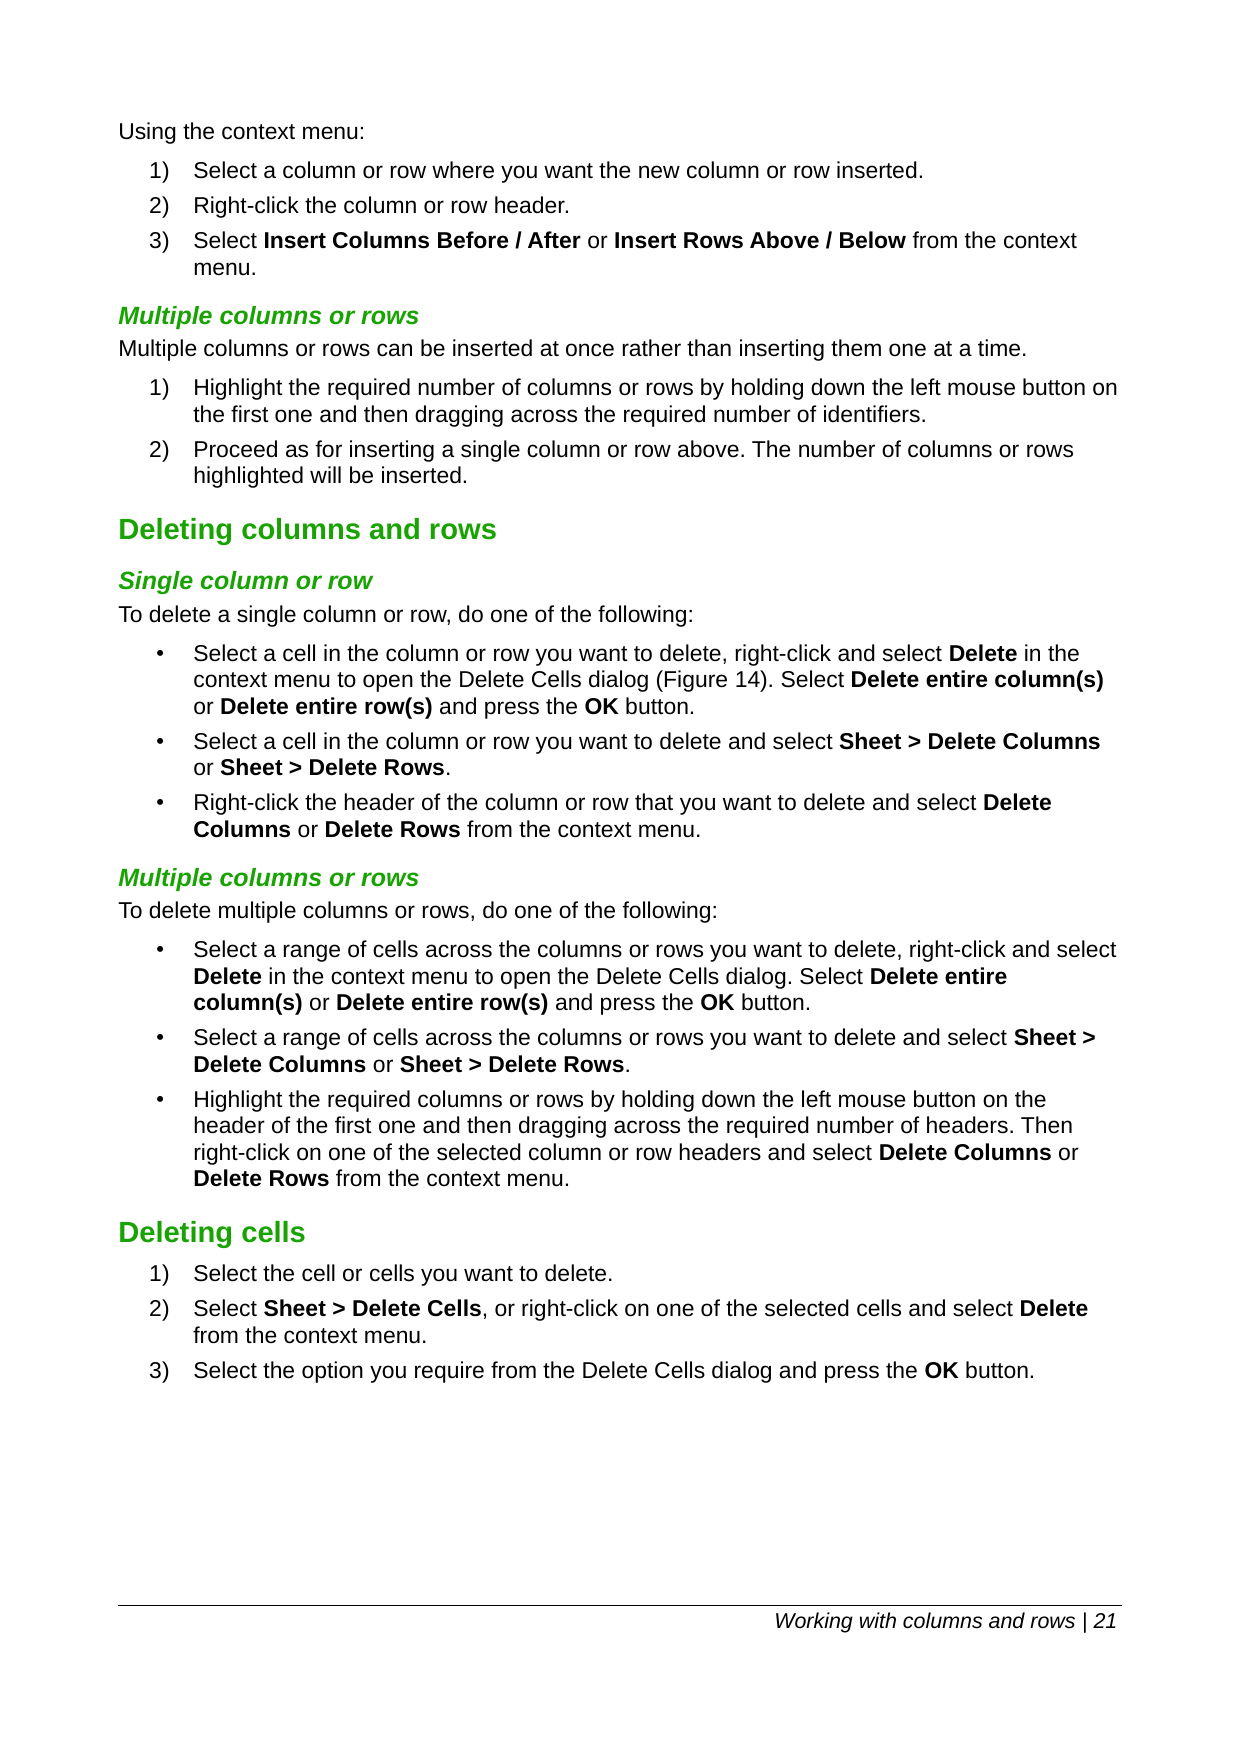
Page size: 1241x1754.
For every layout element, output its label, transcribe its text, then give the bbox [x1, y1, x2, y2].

subtitle Multiple columns or rows [118, 301, 1122, 329]
subtitle Multiple columns or rows [118, 863, 1122, 891]
list Select a cell in the column or row you want to delete and select Sheet > Delete Columns or Sheet > Delete Rows. [156, 728, 1122, 781]
list Using the context menu: [118, 118, 1122, 144]
subtitle Deleting cells [118, 1215, 1122, 1248]
list Select Sheet > Delete Cells, or right-click on one of the selected cells and select Delete from the context menu. [169, 1295, 1122, 1348]
list Select a cell in the column or row you want to delete, right-click and select Delete in the context menu to open the Delete Cells dialog (Figure 14). Select Delete entire column(s) or Delete entire row(s) and press the OK button. [156, 640, 1122, 719]
list Highlight the required number of columns or rows by holding down the left mouse button on the first one and then dragging across the required number of identifiers. [169, 374, 1122, 427]
subtitle Deleting columns and rows [118, 512, 1122, 546]
list To delete multiple columns or rows, do one of the following: [118, 897, 1122, 924]
list Select a column or row where you want the new column or row inserted. [169, 157, 1122, 183]
list Select the cell or cells you want to delete. [169, 1260, 1122, 1286]
list Select a range of cells across the columns or rows you want to delete, right-click and select Delete in the context menu to open the Delete Cells dialog. Select Delete entire column(s) or Delete entire row(s) and press the OK button. [156, 936, 1122, 1015]
subtitle Single column or row [118, 566, 1122, 595]
list Highlight the required columns or rows by holding down the left mouse button on the header of the first one and then dragging across the required number of headers. Then right-click on one of the selected column or row headers and select Delete Columns or Delete Rows from the context menu. [156, 1086, 1122, 1191]
list To delete a single column or row, do one of the following: [118, 601, 1122, 627]
list Select Insert Columns Before / After or Insert Rows Above / Below from the context menu. [169, 227, 1122, 280]
list Right-click the header of the column or row that you want to delete and select Delete Columns or Delete Rows from the context menu. [156, 789, 1122, 842]
list Proceed as for inserting a single column or row above. The number of columns or rows highlighted will be inserted. [169, 436, 1122, 488]
list Multiple columns or rows can be inserted at once rather than inserting them one at a time. [118, 335, 1122, 362]
list Select the option you require from the Delete Cells dialog and press the OK button. [169, 1357, 1122, 1383]
list Select a range of cells across the columns or rows you want to delete and select Sheet > Delete Columns or Sheet > Delete Rows. [156, 1024, 1122, 1077]
list Right-click the column or row header. [169, 192, 1122, 218]
